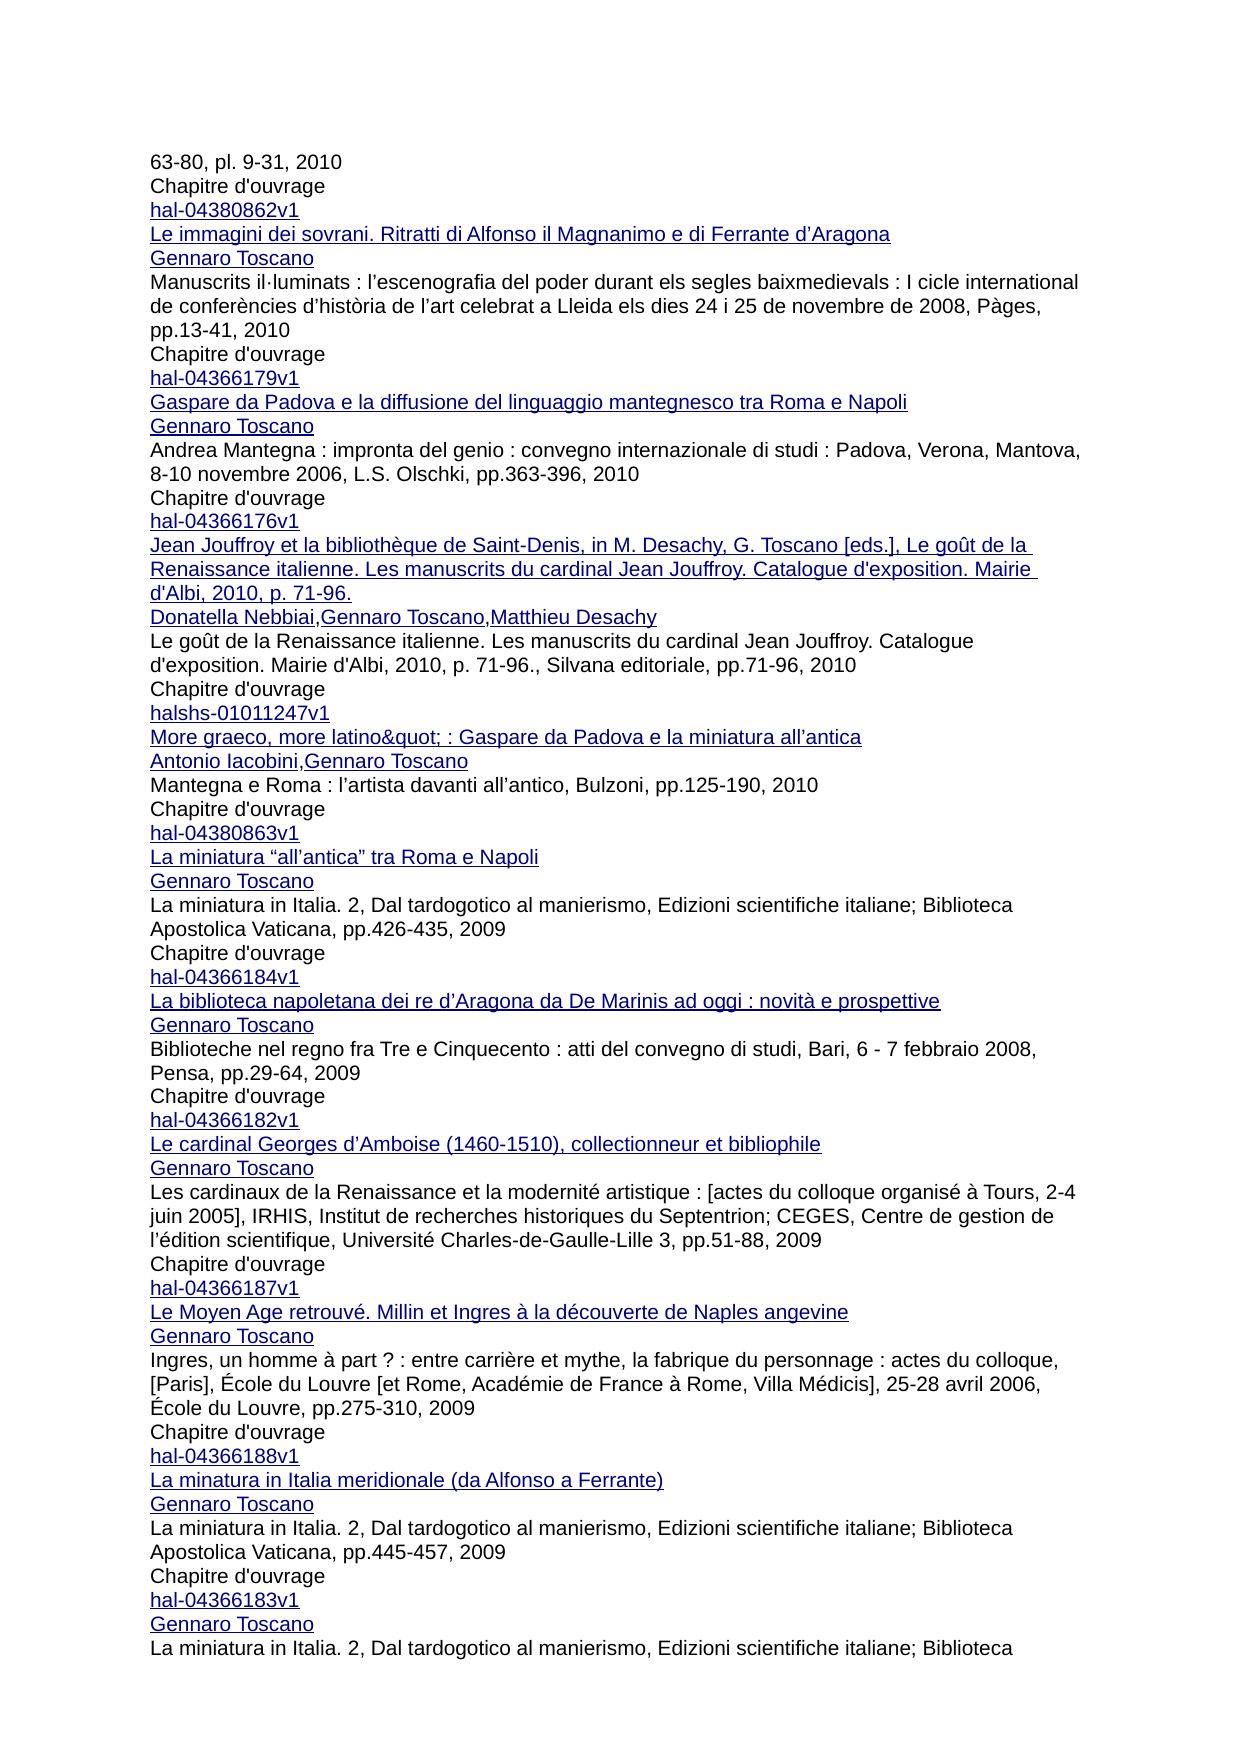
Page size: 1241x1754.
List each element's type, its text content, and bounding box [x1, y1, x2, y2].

table_cell Le cardinal Georges d’Amboise (1460-1510), collectionneur et bibliophile Gennaro Toscano Les cardinaux de la Renaissance et la modernité artistique : [actes du colloque organisé à Tours, 2-4 juin 2005], IRHIS, Institut de recherches historiques du Septentrion; CEGES, Centre de gestion de l’édition scientifique, Université Charles-de-Gaulle-Lille 3, pp.51-88, 2009 Chapitre d'ouvrage hal-04366187v1 [150, 1132, 1090, 1300]
table_cell Le immagini dei sovrani. Ritratti di Alfonso il Magnanimo e di Ferrante d’Aragona Gennaro Toscano Manuscrits il·luminats : l’escenografia del poder durant els segles baixmedievals : I cicle international de conferències d’història de l’art celebrat a Lleida els dies 24 i 25 de novembre de 2008, Pàges, pp.13-41, 2010 Chapitre d'ouvrage hal-04366179v1 [150, 222, 1090, 389]
table_cell More graeco, more latino&quot; : Gaspare da Padova e la miniatura all’antica Antonio Iacobini,Gennaro Toscano Mantegna e Roma : l’artista davanti all’antico, Bulzoni, pp.125-190, 2010 Chapitre d'ouvrage hal-04380863v1 [150, 725, 1090, 845]
table_cell Le Moyen Age retrouvé. Millin et Ingres à la découverte de Naples angevine Gennaro Toscano Ingres, un homme à part ? : entre carrière et mythe, la fabrique du personnage : actes du colloque, [Paris], École du Louvre [et Rome, Académie de France à Rome, Villa Médicis], 25-28 avril 2006, École du Louvre, pp.275-310, 2009 Chapitre d'ouvrage hal-04366188v1 [150, 1300, 1090, 1468]
table_cell La miniatura in Italia meridionale Gennaro Toscano La miniatura in Italia. 2, Dal tardogotico al manierismo, Edizioni scientifiche italiane; Biblioteca Apostolica Vaticana, pp.305-309, 2009 Chapitre d'ouvrage hal-04366185v1 [150, 1611, 1090, 1659]
table_cell La miniatura “all’antica” tra Roma e Napoli Gennaro Toscano La miniatura in Italia. 2, Dal tardogotico al manierismo, Edizioni scientifiche italiane; Biblioteca Apostolica Vaticana, pp.426-435, 2009 Chapitre d'ouvrage hal-04366184v1 [150, 845, 1090, 988]
table_cell La biblioteca napoletana dei re d’Aragona da De Marinis ad oggi : novità e prospettive Gennaro Toscano Biblioteche nel regno fra Tre e Cinquecento : atti del convegno di studi, Bari, 6 - 7 febbraio 2008, Pensa, pp.29-64, 2009 Chapitre d'ouvrage hal-04366182v1 [150, 989, 1090, 1132]
table_cell La minatura in Italia meridionale (da Alfonso a Ferrante) Gennaro Toscano La miniatura in Italia. 2, Dal tardogotico al manierismo, Edizioni scientifiche italiane; Biblioteca Apostolica Vaticana, pp.445-457, 2009 Chapitre d'ouvrage hal-04366183v1 [150, 1468, 1090, 1611]
table_cell 63-80, pl. 9-31, 2010 Chapitre d'ouvrage hal-04380862v1 [150, 150, 1090, 222]
table_cell Jean Jouffroy et la bibliothèque de Saint-Denis, in M. Desachy, G. Toscano [eds.], Le goût de la Renaissance italienne. Les manuscrits du cardinal Jean Jouffroy. Catalogue d'exposition. Mairie d'Albi, 2010, p. 71-96. Donatella Nebbiai,Gennaro Toscano,Matthieu Desachy Le goût de la Renaissance italienne. Les manuscrits du cardinal Jean Jouffroy. Catalogue d'exposition. Mairie d'Albi, 2010, p. 71-96., Silvana editoriale, pp.71-96, 2010 Chapitre d'ouvrage halshs-01011247v1 [150, 533, 1090, 725]
table_cell Gaspare da Padova e la diffusione del linguaggio mantegnesco tra Roma e Napoli Gennaro Toscano Andrea Mantegna : impronta del genio : convegno internazionale di studi : Padova, Verona, Mantova, 8-10 novembre 2006, L.S. Olschki, pp.363-396, 2010 Chapitre d'ouvrage hal-04366176v1 [150, 390, 1090, 533]
